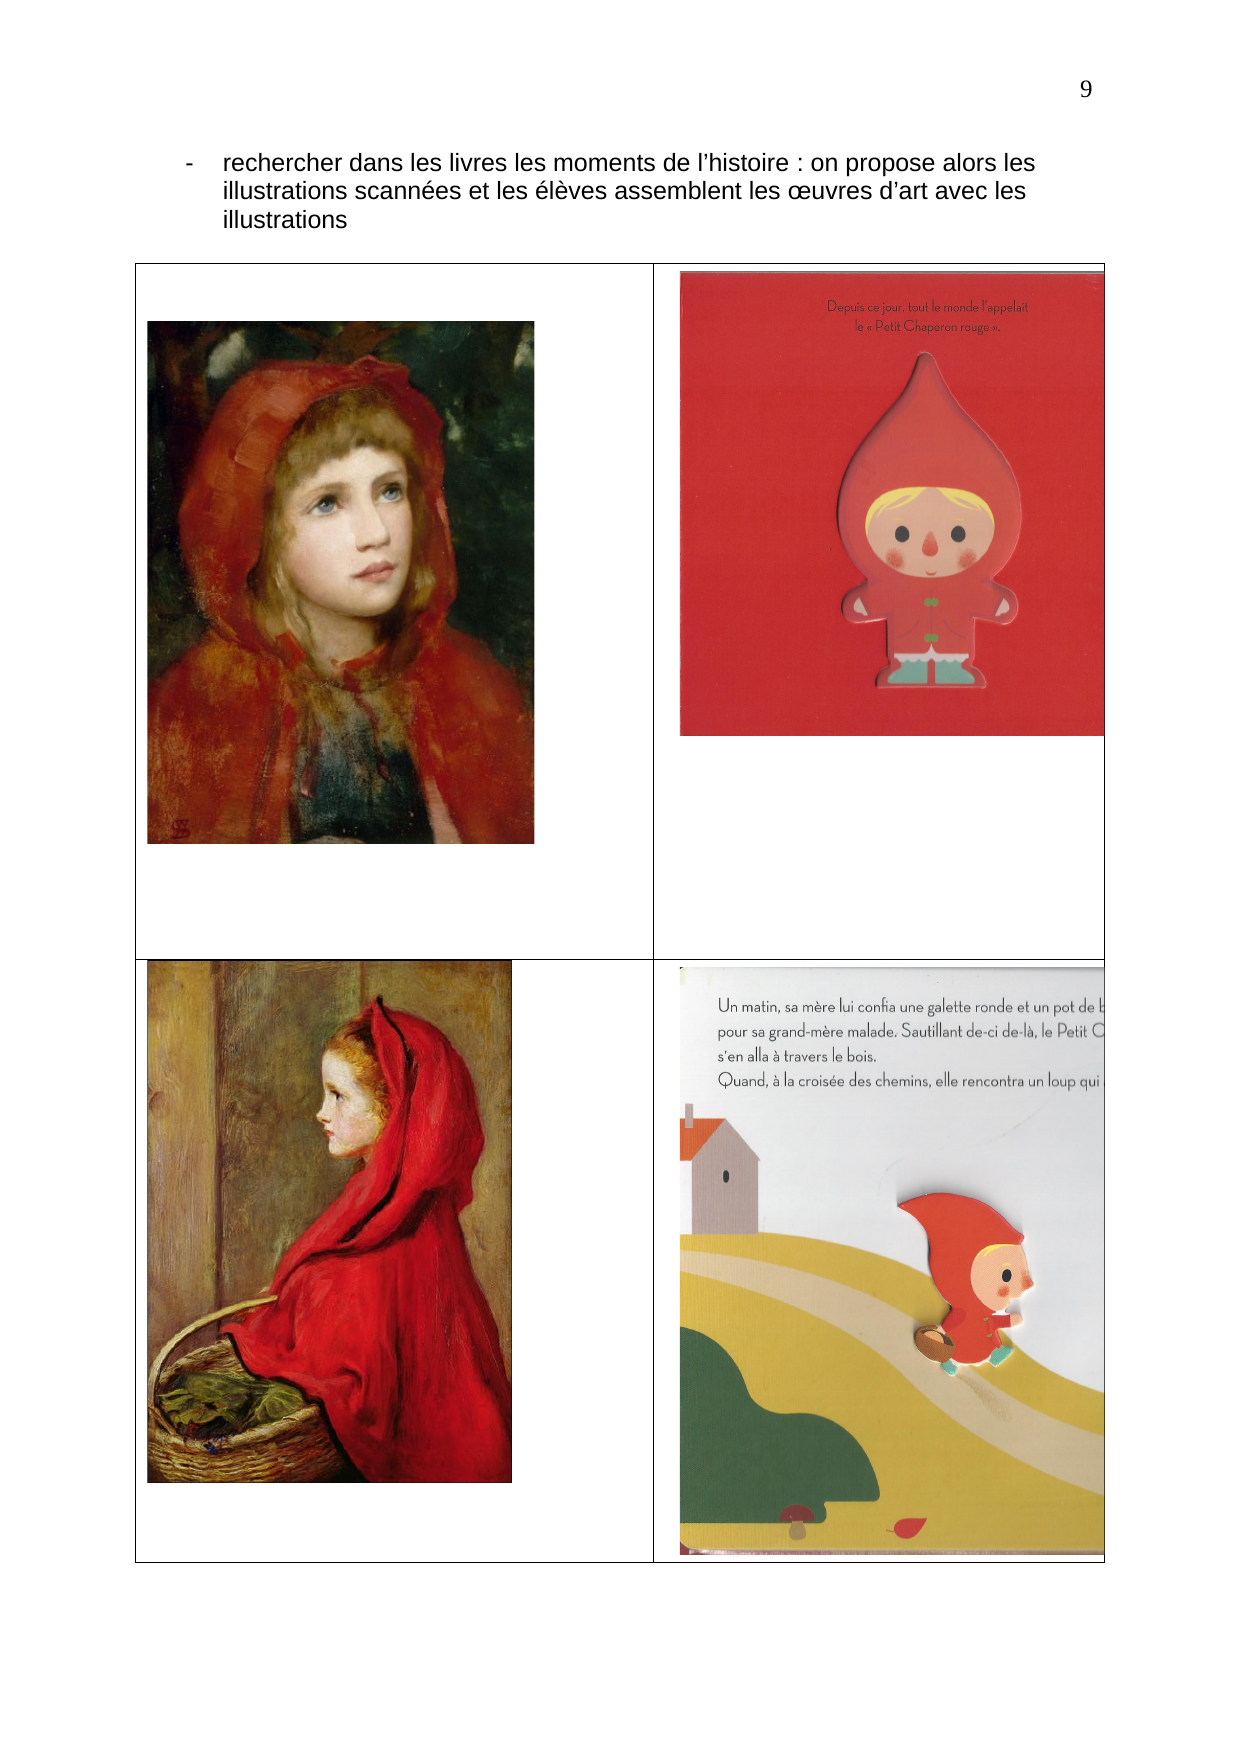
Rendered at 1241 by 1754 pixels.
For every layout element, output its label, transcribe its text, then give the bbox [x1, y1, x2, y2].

picture [679, 271, 1105, 736]
table_header [654, 264, 1104, 959]
table_cell [654, 960, 1104, 1562]
picture [147, 960, 512, 1483]
table_cell [136, 960, 653, 1562]
list rechercher dans les livres les moments de l’histoire : on propose alors les illustrations scannées et les élèves assemblent les œuvres d’art avec les illustrations [185, 148, 1093, 234]
picture [147, 321, 535, 844]
table_header [136, 264, 653, 959]
picture [679, 967, 1105, 1555]
